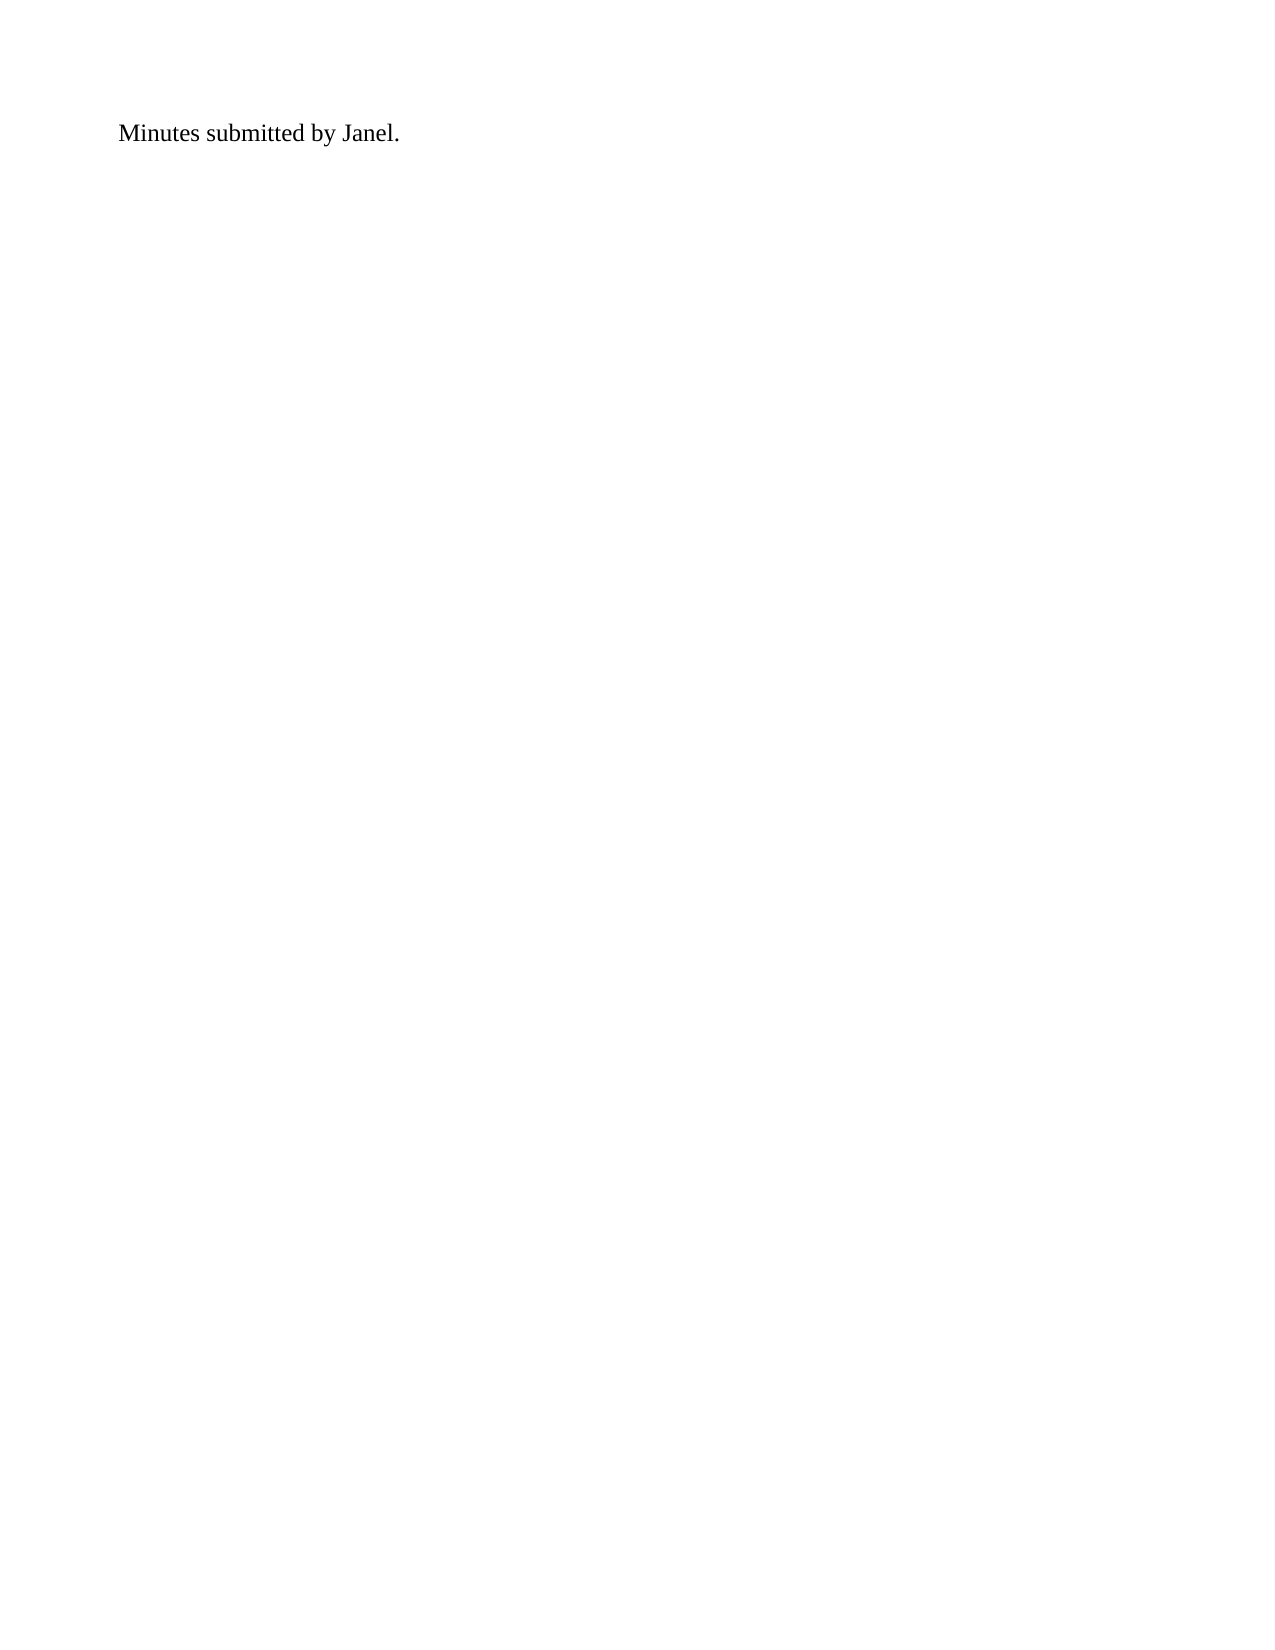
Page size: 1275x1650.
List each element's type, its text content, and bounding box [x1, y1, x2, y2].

text Minutes submitted by Janel. [118, 118, 1157, 147]
